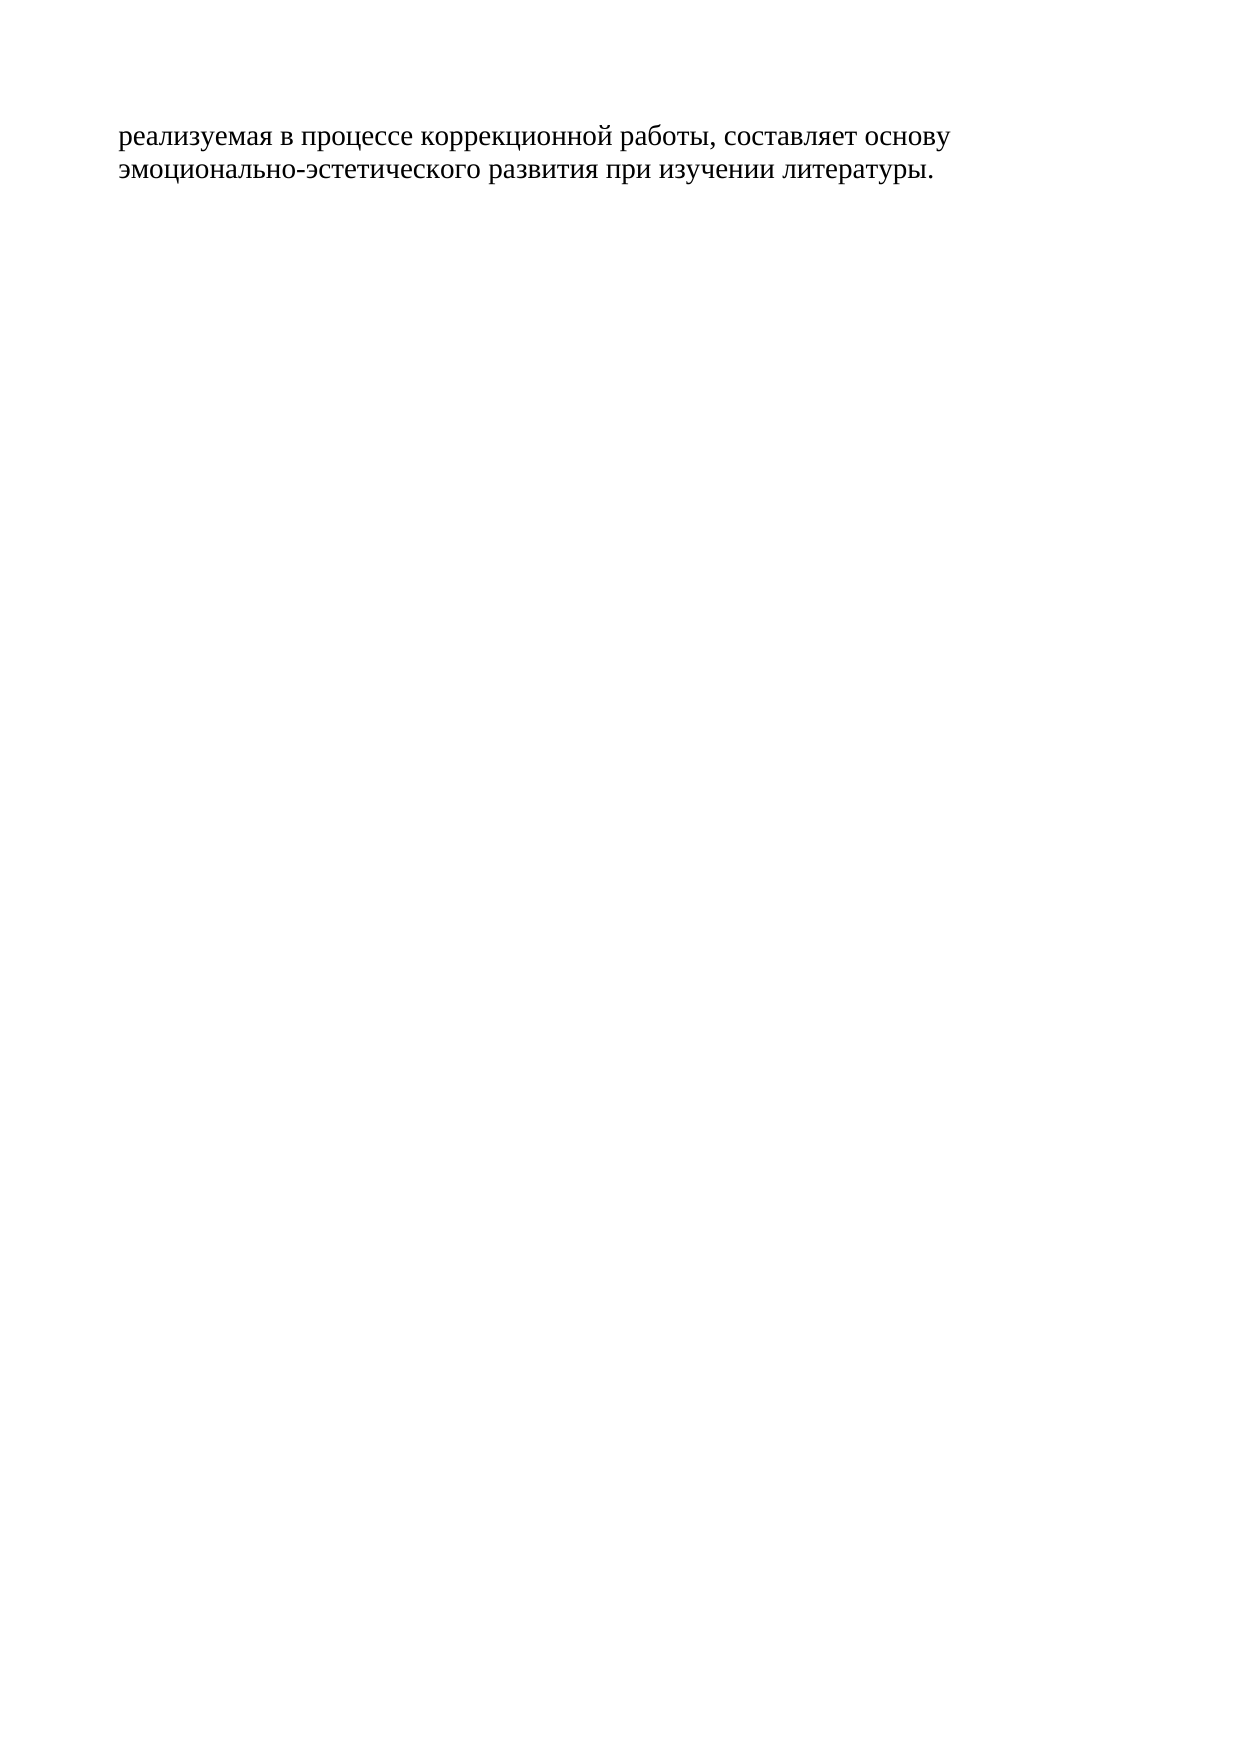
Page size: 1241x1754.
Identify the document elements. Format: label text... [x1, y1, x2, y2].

text реализуемая в процессе коррекционной работы, составляет основу эмоционально-эстетического развития при изучении литературы. [118, 118, 1122, 214]
